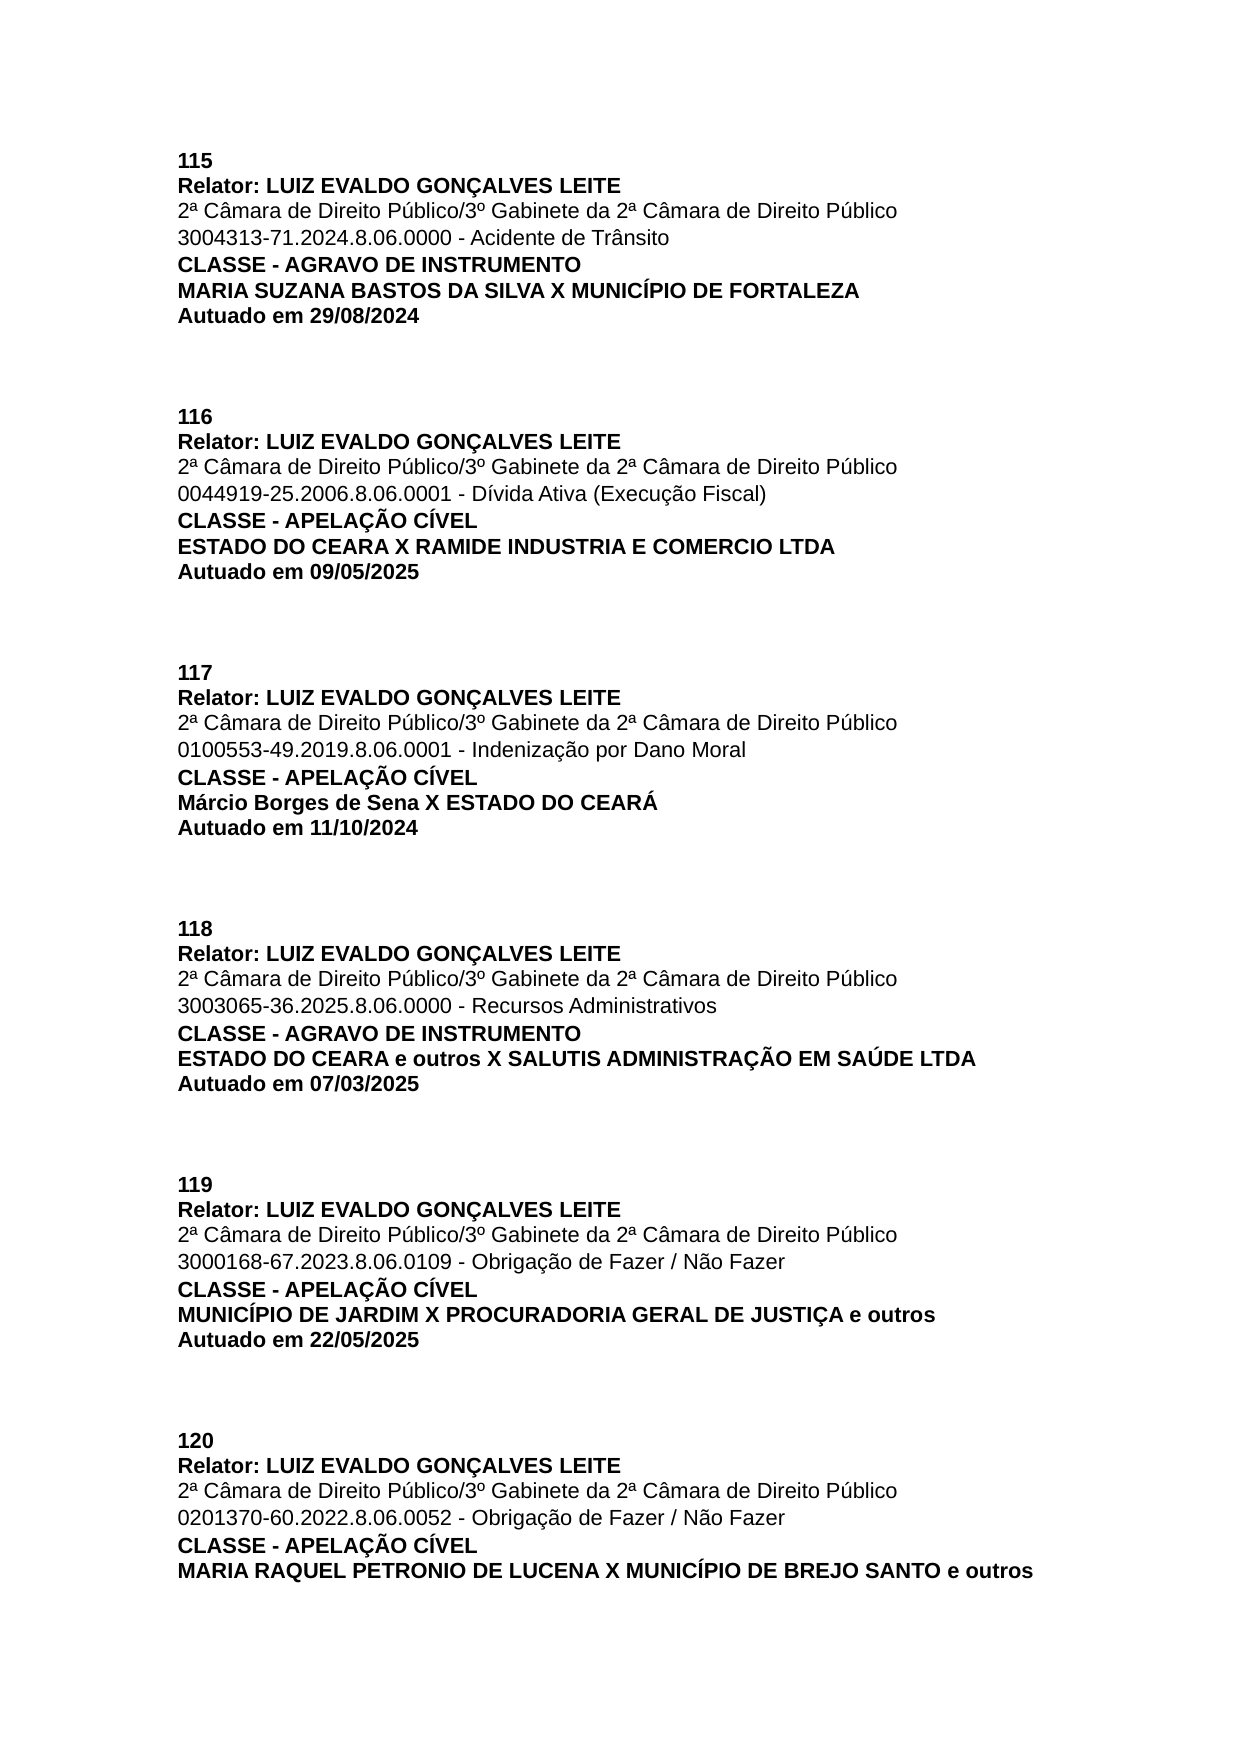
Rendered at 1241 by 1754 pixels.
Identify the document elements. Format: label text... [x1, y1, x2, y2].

subtitle 0201370-60.2022.8.06.0052 - Obrigação de Fazer / Não Fazer [177, 1505, 1063, 1530]
text 118 [177, 916, 1063, 941]
text Autuado em 29/08/2024 [177, 303, 1063, 328]
subtitle 3003065-36.2025.8.06.0000 - Recursos Administrativos [177, 993, 1063, 1018]
text 2ª Câmara de Direito Público/3º Gabinete da 2ª Câmara de Direito Público [177, 966, 1063, 991]
text 120 [177, 1428, 1063, 1453]
text CLASSE - APELAÇÃO CÍVEL MUNICÍPIO DE JARDIM X PROCURADORIA GERAL DE JUSTIÇA e outros [177, 1277, 1063, 1327]
text Relator: LUIZ EVALDO GONÇALVES LEITE [177, 173, 1063, 198]
text Autuado em 11/10/2024 [177, 815, 1063, 840]
text CLASSE - AGRAVO DE INSTRUMENTO ESTADO DO CEARA e outros X SALUTIS ADMINISTRAÇÃO EM SAÚDE LTDA [177, 1021, 1063, 1071]
text CLASSE - APELAÇÃO CÍVEL ESTADO DO CEARA X RAMIDE INDUSTRIA E COMERCIO LTDA [177, 508, 1063, 559]
text Relator: LUIZ EVALDO GONÇALVES LEITE [177, 1197, 1063, 1222]
text 119 [177, 1172, 1063, 1197]
text 2ª Câmara de Direito Público/3º Gabinete da 2ª Câmara de Direito Público [177, 710, 1063, 735]
text CLASSE - AGRAVO DE INSTRUMENTO MARIA SUZANA BASTOS DA SILVA X MUNICÍPIO DE FORTALEZA [177, 252, 1063, 303]
text 2ª Câmara de Direito Público/3º Gabinete da 2ª Câmara de Direito Público [177, 198, 1063, 223]
text 2ª Câmara de Direito Público/3º Gabinete da 2ª Câmara de Direito Público [177, 454, 1063, 479]
text Autuado em 22/05/2025 [177, 1327, 1063, 1352]
text CLASSE - APELAÇÃO CÍVEL Márcio Borges de Sena X ESTADO DO CEARÁ [177, 764, 1063, 815]
subtitle 0044919-25.2006.8.06.0001 - Dívida Ativa (Execução Fiscal) [177, 481, 1063, 506]
text Relator: LUIZ EVALDO GONÇALVES LEITE [177, 429, 1063, 454]
text 2ª Câmara de Direito Público/3º Gabinete da 2ª Câmara de Direito Público [177, 1478, 1063, 1503]
text Relator: LUIZ EVALDO GONÇALVES LEITE [177, 1453, 1063, 1478]
text CLASSE - APELAÇÃO CÍVEL MARIA RAQUEL PETRONIO DE LUCENA X MUNICÍPIO DE BREJO SANTO e outros [177, 1533, 1063, 1583]
text 2ª Câmara de Direito Público/3º Gabinete da 2ª Câmara de Direito Público [177, 1222, 1063, 1247]
text Autuado em 07/03/2025 [177, 1071, 1063, 1096]
text Relator: LUIZ EVALDO GONÇALVES LEITE [177, 941, 1063, 966]
text 116 [177, 404, 1063, 429]
text 115 [177, 148, 1063, 173]
subtitle 3004313-71.2024.8.06.0000 - Acidente de Trânsito [177, 225, 1063, 250]
text Autuado em 09/05/2025 [177, 559, 1063, 584]
text Relator: LUIZ EVALDO GONÇALVES LEITE [177, 685, 1063, 710]
subtitle 3000168-67.2023.8.06.0109 - Obrigação de Fazer / Não Fazer [177, 1249, 1063, 1274]
text 117 [177, 660, 1063, 685]
subtitle 0100553-49.2019.8.06.0001 - Indenização por Dano Moral [177, 737, 1063, 762]
